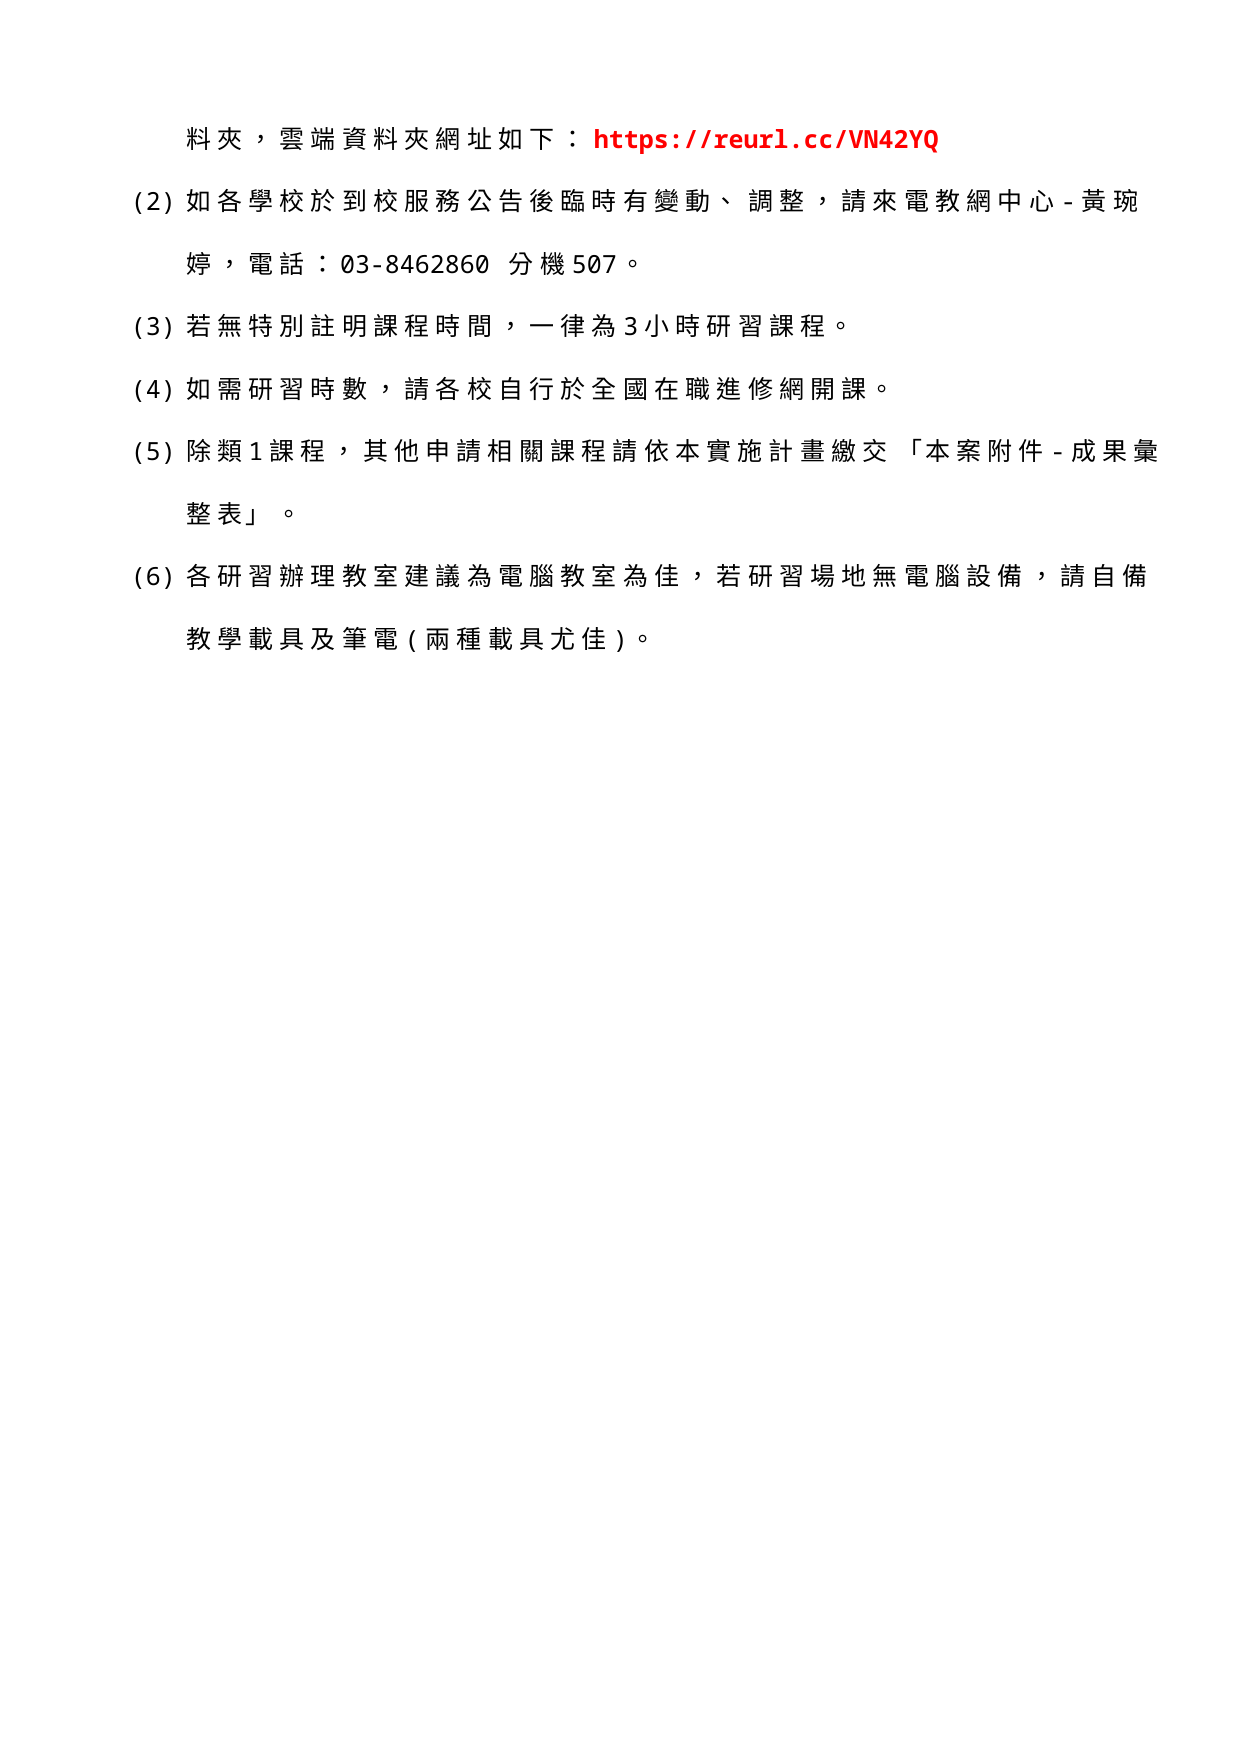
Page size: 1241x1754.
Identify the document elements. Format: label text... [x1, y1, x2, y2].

list 如各學校於到校服務公告後臨時有變動、調整，請來電教網中心-黃琬婷，電話：03-8462860 分機507。 [128, 158, 1162, 283]
list 各研習辦理教室建議為電腦教室為佳，若研習場地無電腦設備，請自備教學載具及筆電(兩種載具尤佳)。 [128, 533, 1162, 658]
list 若無特別註明課程時間，一律為3小時研習課程。 [128, 283, 1162, 346]
list 除類1課程，其他申請相關課程請依本實施計畫繳交「本案附件-成果彙整表」。 [128, 408, 1162, 533]
list 料夾，雲端資料夾網址如下：https://reurl.cc/VN42YQ [128, 96, 1162, 158]
list 如需研習時數，請各校自行於全國在職進修網開課。 [128, 346, 1162, 408]
